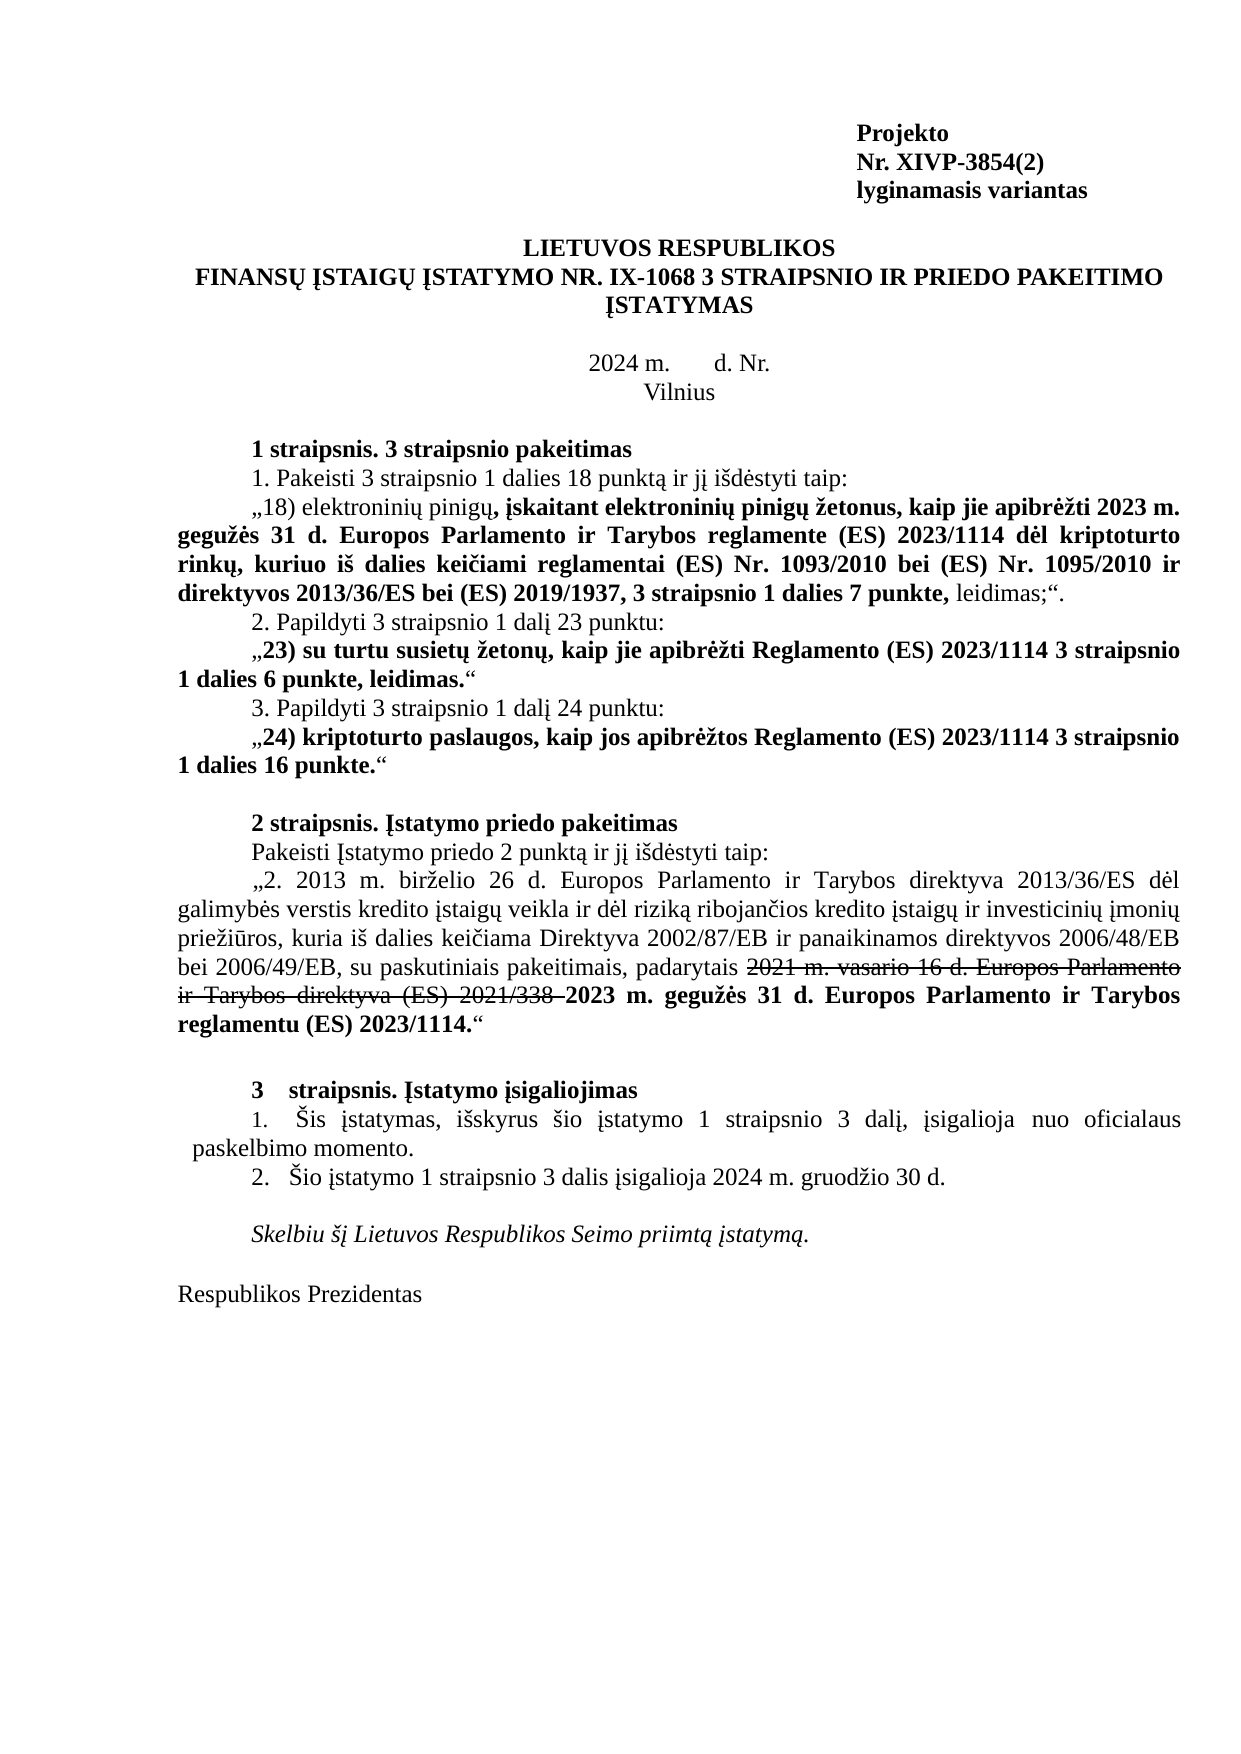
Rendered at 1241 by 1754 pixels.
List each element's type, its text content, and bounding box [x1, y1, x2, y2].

list straipsnis. Įstatymo įsigaliojimas [251, 1076, 1181, 1104]
text 2024 m. d. Nr. [177, 348, 1181, 377]
text Nr. XIVP-3854(2) [856, 147, 1181, 176]
text „24) kriptoturto paslaugos, kaip jos apibrėžtos Reglamento (ES) 2023/1114 3 straipsnio 1 dalies 16 punkte.“ [177, 722, 1181, 779]
text Skelbiu šį Lietuvos Respublikos Seimo priimtą įstatymą. [177, 1219, 1181, 1248]
list Šis įstatymas, išskyrus šio įstatymo 1 straipsnio 3 dalį, įsigalioja nuo oficialaus paskelbimo momento. [192, 1104, 1181, 1162]
list Šio įstatymo 1 straipsnio 3 dalis įsigalioja 2024 m. gruodžio 30 d. [251, 1162, 1181, 1191]
text 1 straipsnis. 3 straipsnio pakeitimas [177, 434, 1181, 463]
text 1. Pakeisti 3 straipsnio 1 dalies 18 punktą ir jį išdėstyti taip: [177, 463, 1181, 492]
text 2 straipsnis. Įstatymo priedo pakeitimas [177, 808, 1181, 837]
text 3. Papildyti 3 straipsnio 1 dalį 24 punktu: [177, 693, 1181, 722]
text lyginamasis variantas [856, 176, 1181, 204]
text Respublikos Prezidentas [177, 1279, 1181, 1308]
text Pakeisti Įstatymo priedo 2 punktą ir jį išdėstyti taip: [177, 837, 1181, 866]
text „23) su turtu susietų žetonų, kaip jie apibrėžti Reglamento (ES) 2023/1114 3 straipsnio 1 dalies 6 punkte, leidimas.“ [177, 636, 1181, 693]
text „18) elektroninių pinigų, įskaitant elektroninių pinigų žetonus, kaip jie apibrėžti 2023 m. gegužės 31 d. Europos Parlamento ir Tarybos reglamente (ES) 2023/1114 dėl kriptoturto rinkų, kuriuo iš dalies keičiami reglamentai (ES) Nr. 1093/2010 bei (ES) Nr. 1095/2010 ir direktyvos 2013/36/ES bei (ES) 2019/1937, 3 straipsnio 1 dalies 7 punkte, leidimas;“. [177, 492, 1181, 607]
text LIETUVOS RESPUBLIKOS [177, 233, 1181, 262]
text Vilnius [177, 377, 1181, 406]
text FINANSŲ ĮSTAIGŲ ĮSTATYMO NR. IX-1068 3 STRAIPSNIO IR PRIEDO PAKEITIMO ĮSTATYMAS [177, 262, 1181, 319]
text Projekto [856, 118, 1181, 147]
text 2. Papildyti 3 straipsnio 1 dalį 23 punktu: [177, 607, 1181, 636]
text „2. 2013 m. birželio 26 d. Europos Parlamento ir Tarybos direktyva 2013/36/ES dėl galimybės verstis kredito įstaigų veikla ir dėl riziką ribojančios kredito įstaigų ir investicinių įmonių priežiūros, kuria iš dalies keičiama Direktyva 2002/87/EB ir panaikinamos direktyvos 2006/48/EB bei 2006/49/EB, su paskutiniais pakeitimais, padarytais 2021 m. vasario 16 d. Europos Parlamento ir Tarybos direktyva (ES) 2021/338 2023 m. gegužės 31 d. Europos Parlamento ir Tarybos reglamentu (ES) 2023/1114.“ [177, 866, 1181, 1038]
